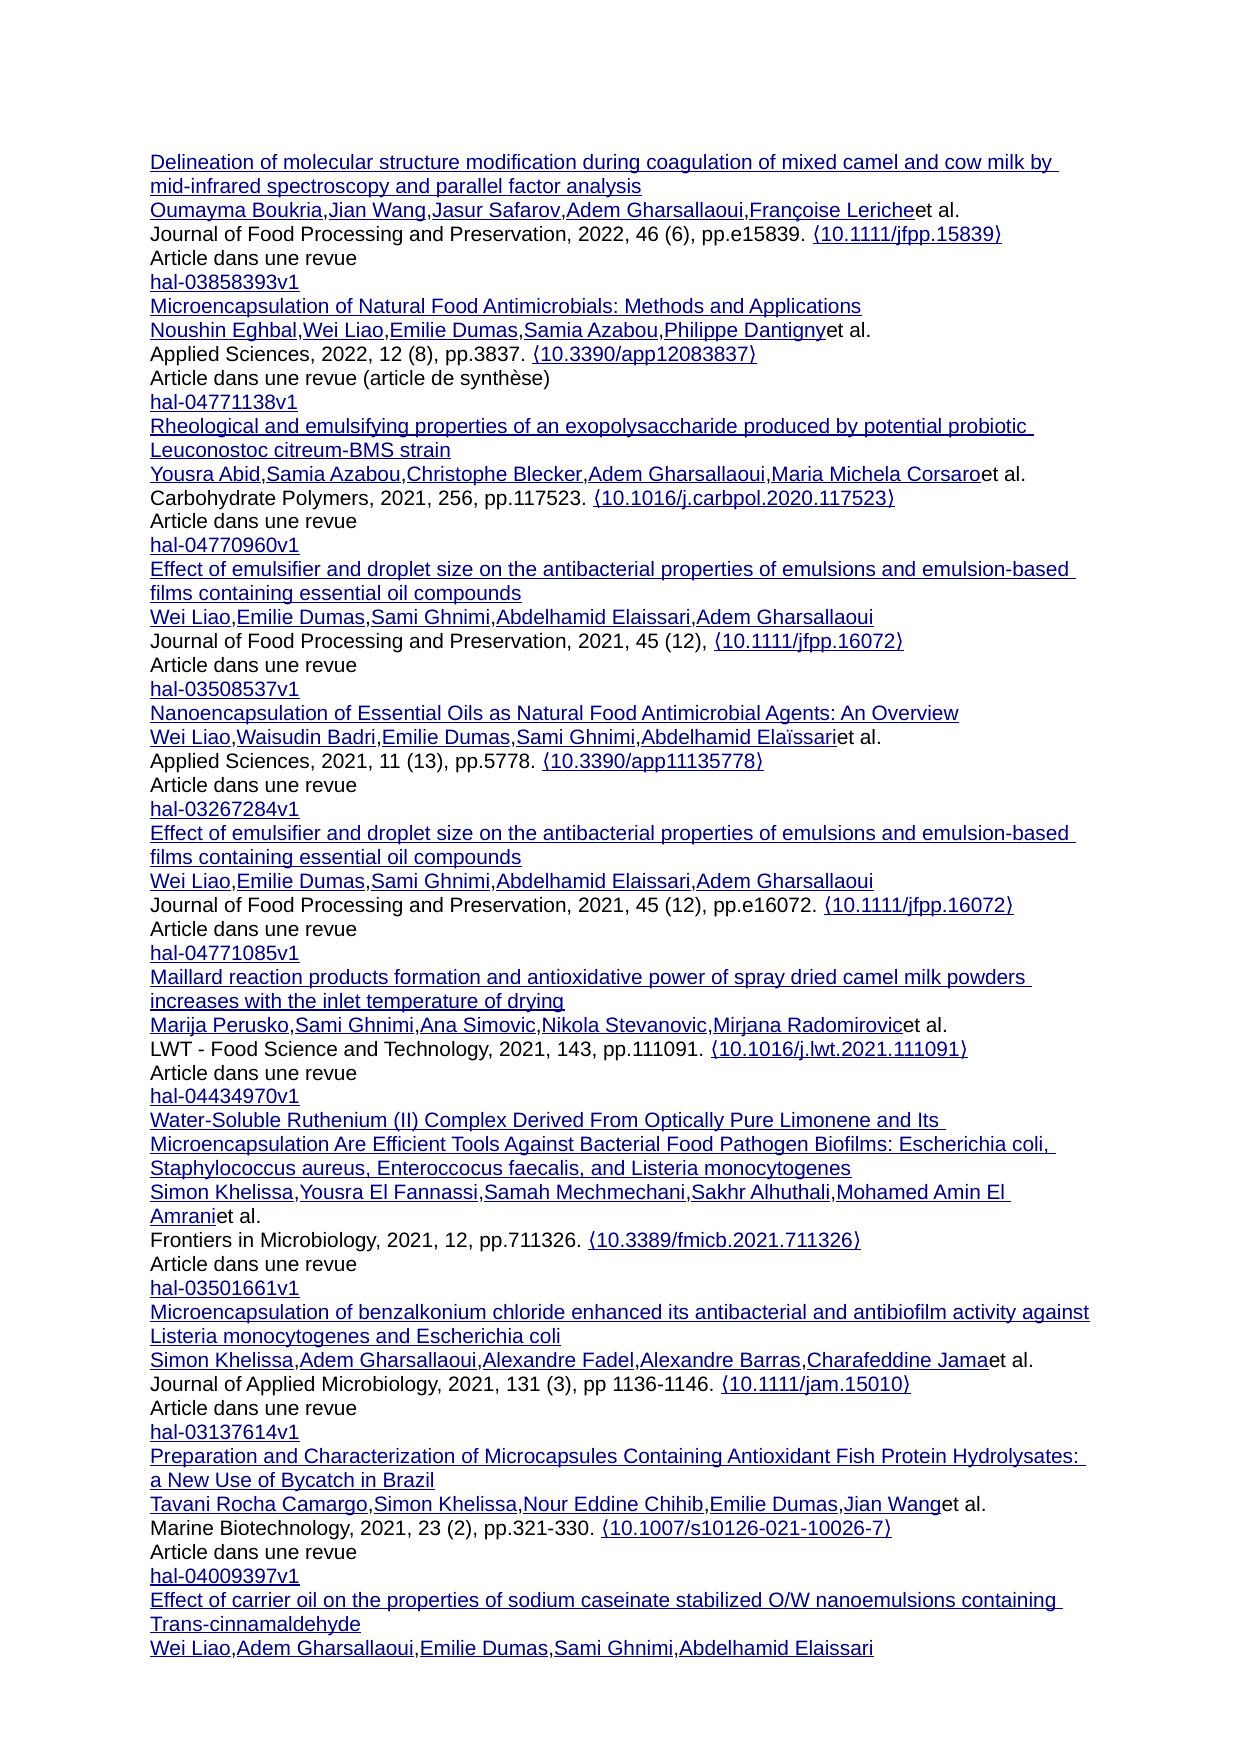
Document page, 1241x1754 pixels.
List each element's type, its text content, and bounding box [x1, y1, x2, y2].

table_cell Rheological and emulsifying properties of an exopolysaccharide produced by potential probiotic Leuconostoc citreum-BMS strain Yousra Abid,Samia Azabou,Christophe Blecker,Adem Gharsallaoui,Maria Michela Corsaroet al. Carbohydrate Polymers, 2021, 256, pp.117523. ⟨10.1016/j.carbpol.2020.117523⟩ Article dans une revue hal-04770960v1 [150, 414, 1090, 557]
table_cell Water-Soluble Ruthenium (II) Complex Derived From Optically Pure Limonene and Its Microencapsulation Are Efficient Tools Against Bacterial Food Pathogen Biofilms: Escherichia coli, Staphylococcus aureus, Enteroccocus faecalis, and Listeria monocytogenes Simon Khelissa,Yousra El Fannassi,Samah Mechmechani,Sakhr Alhuthali,Mohamed Amin El Amraniet al. Frontiers in Microbiology, 2021, 12, pp.711326. ⟨10.3389/fmicb.2021.711326⟩ Article dans une revue hal-03501661v1 [150, 1108, 1090, 1300]
table_cell Preparation and Characterization of Microcapsules Containing Antioxidant Fish Protein Hydrolysates: a New Use of Bycatch in Brazil Tavani Rocha Camargo,Simon Khelissa,Nour Eddine Chihib,Emilie Dumas,Jian Wanget al. Marine Biotechnology, 2021, 23 (2), pp.321-330. ⟨10.1007/s10126-021-10026-7⟩ Article dans une revue hal-04009397v1 [150, 1444, 1090, 1587]
table_cell Effect of emulsifier and droplet size on the antibacterial properties of emulsions and emulsion‐based films containing essential oil compounds Wei Liao,Emilie Dumas,Sami Ghnimi,Abdelhamid Elaissari,Adem Gharsallaoui Journal of Food Processing and Preservation, 2021, 45 (12), pp.e16072. ⟨10.1111/jfpp.16072⟩ Article dans une revue hal-04771085v1 [150, 821, 1090, 964]
table_cell Microencapsulation of Natural Food Antimicrobials: Methods and Applications Noushin Eghbal,Wei Liao,Emilie Dumas,Samia Azabou,Philippe Dantignyet al. Applied Sciences, 2022, 12 (8), pp.3837. ⟨10.3390/app12083837⟩ Article dans une revue (article de synthèse) hal-04771138v1 [150, 294, 1090, 413]
table_cell Effect of carrier oil on the properties of sodium caseinate stabilized O/W nanoemulsions containing Trans-cinnamaldehyde Wei Liao,Adem Gharsallaoui,Emilie Dumas,Sami Ghnimi,Abdelhamid Elaissari [150, 1588, 1090, 1659]
table_cell Microencapsulation of benzalkonium chloride enhanced its antibacterial and antibiofilm activity against [150, 1300, 1090, 1321]
table_cell Nanoencapsulation of Essential Oils as Natural Food Antimicrobial Agents: An Overview Wei Liao,Waisudin Badri,Emilie Dumas,Sami Ghnimi,Abdelhamid Elaïssariet al. Applied Sciences, 2021, 11 (13), pp.5778. ⟨10.3390/app11135778⟩ Article dans une revue hal-03267284v1 [150, 701, 1090, 821]
table_cell Maillard reaction products formation and antioxidative power of spray dried camel milk powders increases with the inlet temperature of drying Marija Perusko,Sami Ghnimi,Ana Simovic,Nikola Stevanovic,Mirjana Radomirovicet al. LWT - Food Science and Technology, 2021, 143, pp.111091. ⟨10.1016/j.lwt.2021.111091⟩ Article dans une revue hal-04434970v1 [150, 965, 1090, 1108]
table_cell Listeria monocytogenes and Escherichia coli Simon Khelissa,Adem Gharsallaoui,Alexandre Fadel,Alexandre Barras,Charafeddine Jamaet al. Journal of Applied Microbiology, 2021, 131 (3), pp 1136-1146. ⟨10.1111/jam.15010⟩ Article dans une revue hal-03137614v1 [150, 1322, 1090, 1444]
table_cell Delineation of molecular structure modification during coagulation of mixed camel and cow milk by mid‐infrared spectroscopy and parallel factor analysis Oumayma Boukria,Jian Wang,Jasur Safarov,Adem Gharsallaoui,Françoise Lericheet al. Journal of Food Processing and Preservation, 2022, 46 (6), pp.e15839. ⟨10.1111/jfpp.15839⟩ Article dans une revue hal-03858393v1 [150, 150, 1090, 294]
table_cell Effect of emulsifier and droplet size on the antibacterial properties of emulsions and emulsion‐based films containing essential oil compounds Wei Liao,Emilie Dumas,Sami Ghnimi,Abdelhamid Elaissari,Adem Gharsallaoui Journal of Food Processing and Preservation, 2021, 45 (12), ⟨10.1111/jfpp.16072⟩ Article dans une revue hal-03508537v1 [150, 557, 1090, 701]
